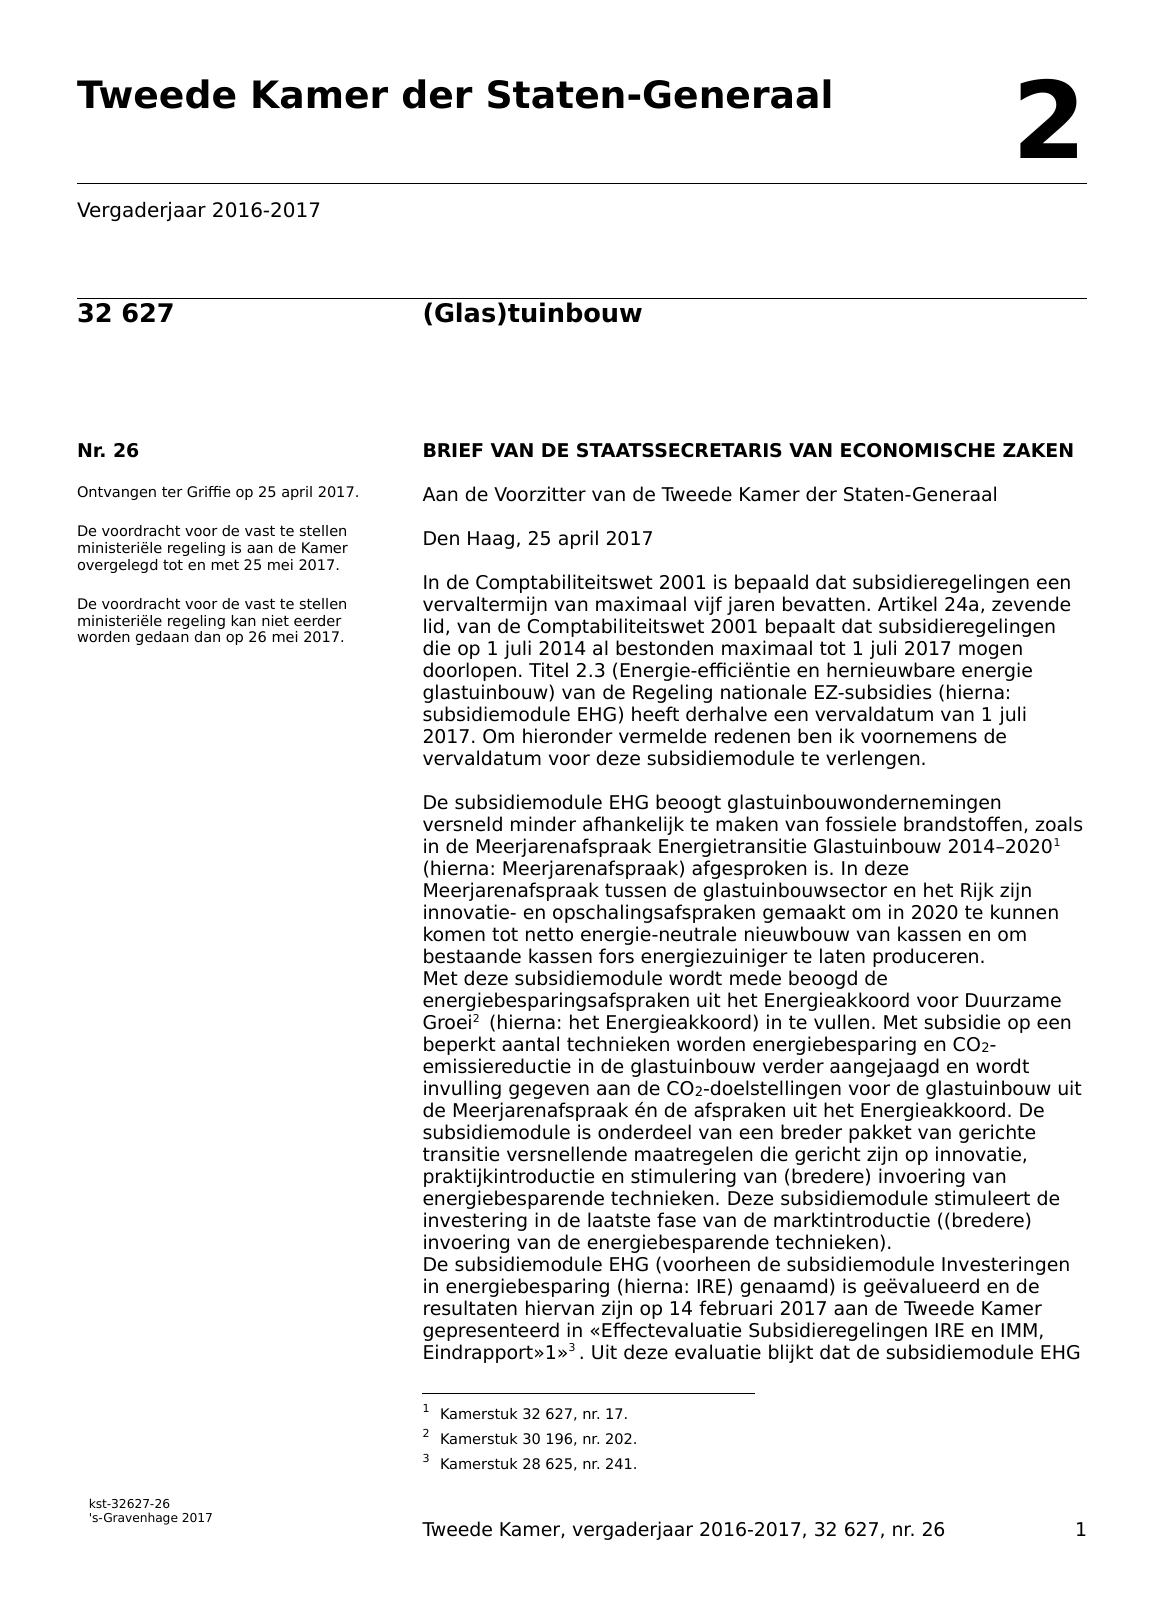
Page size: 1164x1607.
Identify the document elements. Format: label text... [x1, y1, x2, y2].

text Kamerstuk 30 196, nr. 202. [422, 1427, 1087, 1449]
text Ontvangen ter Griffie op 25 april 2017. [77, 484, 399, 501]
text Met deze subsidiemodule wordt mede beoogd de energiebesparingsafspraken uit het Energieakkoord voor Duurzame Groei (hierna: het Energieakkoord) in te vullen. Met subsidie op een beperkt aantal technieken worden energiebesparing en CO2-emissiereductie in de glastuinbouw verder aangejaagd en wordt invulling gegeven aan de CO2-doelstellingen voor de glastuinbouw uit de Meerjarenafspraak én de afspraken uit het Energieakkoord. De subsidiemodule is onderdeel van een breder pakket van gerichte transitie versnellende maatregelen die gericht zijn op innovatie, praktijkintroductie en stimulering van (bredere) invoering van energiebesparende technieken. Deze subsidiemodule stimuleert de investering in de laatste fase van de marktintroductie ((bredere) invoering van de energiebesparende technieken). [422, 968, 1087, 1254]
table_header Tweede Kamer der Staten-Generaal [77, 59, 886, 183]
text In de Comptabiliteitswet 2001 is bepaald dat subsidieregelingen een vervaltermijn van maximaal vijf jaren bevatten. Artikel 24a, zevende lid, van de Comptabiliteitswet 2001 bepaalt dat subsidieregelingen die op 1 juli 2014 al bestonden maximaal tot 1 juli 2017 mogen doorlopen. Titel 2.3 (Energie-efficiëntie en hernieuwbare energie glastuinbouw) van de Regeling nationale EZ-subsidies (hierna: subsidiemodule EHG) heeft derhalve een vervaldatum van 1 juli 2017. Om hieronder vermelde redenen ben ik voornemens de vervaldatum voor deze subsidiemodule te verlengen. [422, 572, 1087, 770]
text [77, 501, 399, 523]
text kst-32627-26 [88, 1497, 323, 1511]
subtitle Nr. 26 BRIEF VAN DE STAATSSECRETARIS VAN ECONOMISCHE ZAKEN [77, 440, 1087, 462]
text [77, 573, 399, 596]
text 's-Gravenhage 2017 [88, 1511, 323, 1525]
text Den Haag, 25 april 2017 [422, 528, 1087, 550]
text De voordracht voor de vast te stellen ministeriële regeling kan niet eerder worden gedaan dan op 26 mei 2017. [77, 596, 399, 646]
text Kamerstuk 32 627, nr. 17. [422, 1402, 1087, 1424]
table_header 2 [886, 59, 1087, 183]
text De subsidiemodule EHG (voorheen de subsidiemodule Investeringen in energiebesparing (hierna: IRE) genaamd) is geëvalueerd en de resultaten hiervan zijn op 14 februari 2017 aan de Tweede Kamer gepresenteerd in «Effectevaluatie Subsidieregelingen IRE en IMM, Eindrapport»1». Uit deze evaluatie blijkt dat de subsidiemodule EHG [422, 1254, 1087, 1364]
text De voordracht voor de vast te stellen ministeriële regeling is aan de Kamer overgelegd tot en met 25 mei 2017. [77, 523, 399, 573]
subtitle 32 627 (Glas)tuinbouw [77, 299, 1087, 329]
text Kamerstuk 28 625, nr. 241. [422, 1452, 1087, 1474]
text Aan de Voorzitter van de Tweede Kamer der Staten-Generaal [422, 484, 1087, 506]
table_cell Vergaderjaar 2016-2017 [77, 184, 1087, 298]
text De subsidiemodule EHG beoogt glastuinbouwondernemingen versneld minder afhankelijk te maken van fossiele brandstoffen, zoals in de Meerjarenafspraak Energietransitie Glastuinbouw 2014–2020 (hierna: Meerjarenafspraak) afgesproken is. In deze Meerjarenafspraak tussen de glastuinbouwsector en het Rijk zijn innovatie- en opschalingsafspraken gemaakt om in 2020 te kunnen komen tot netto energie-neutrale nieuwbouw van kassen en om bestaande kassen fors energiezuiniger te laten produceren. [422, 792, 1087, 968]
